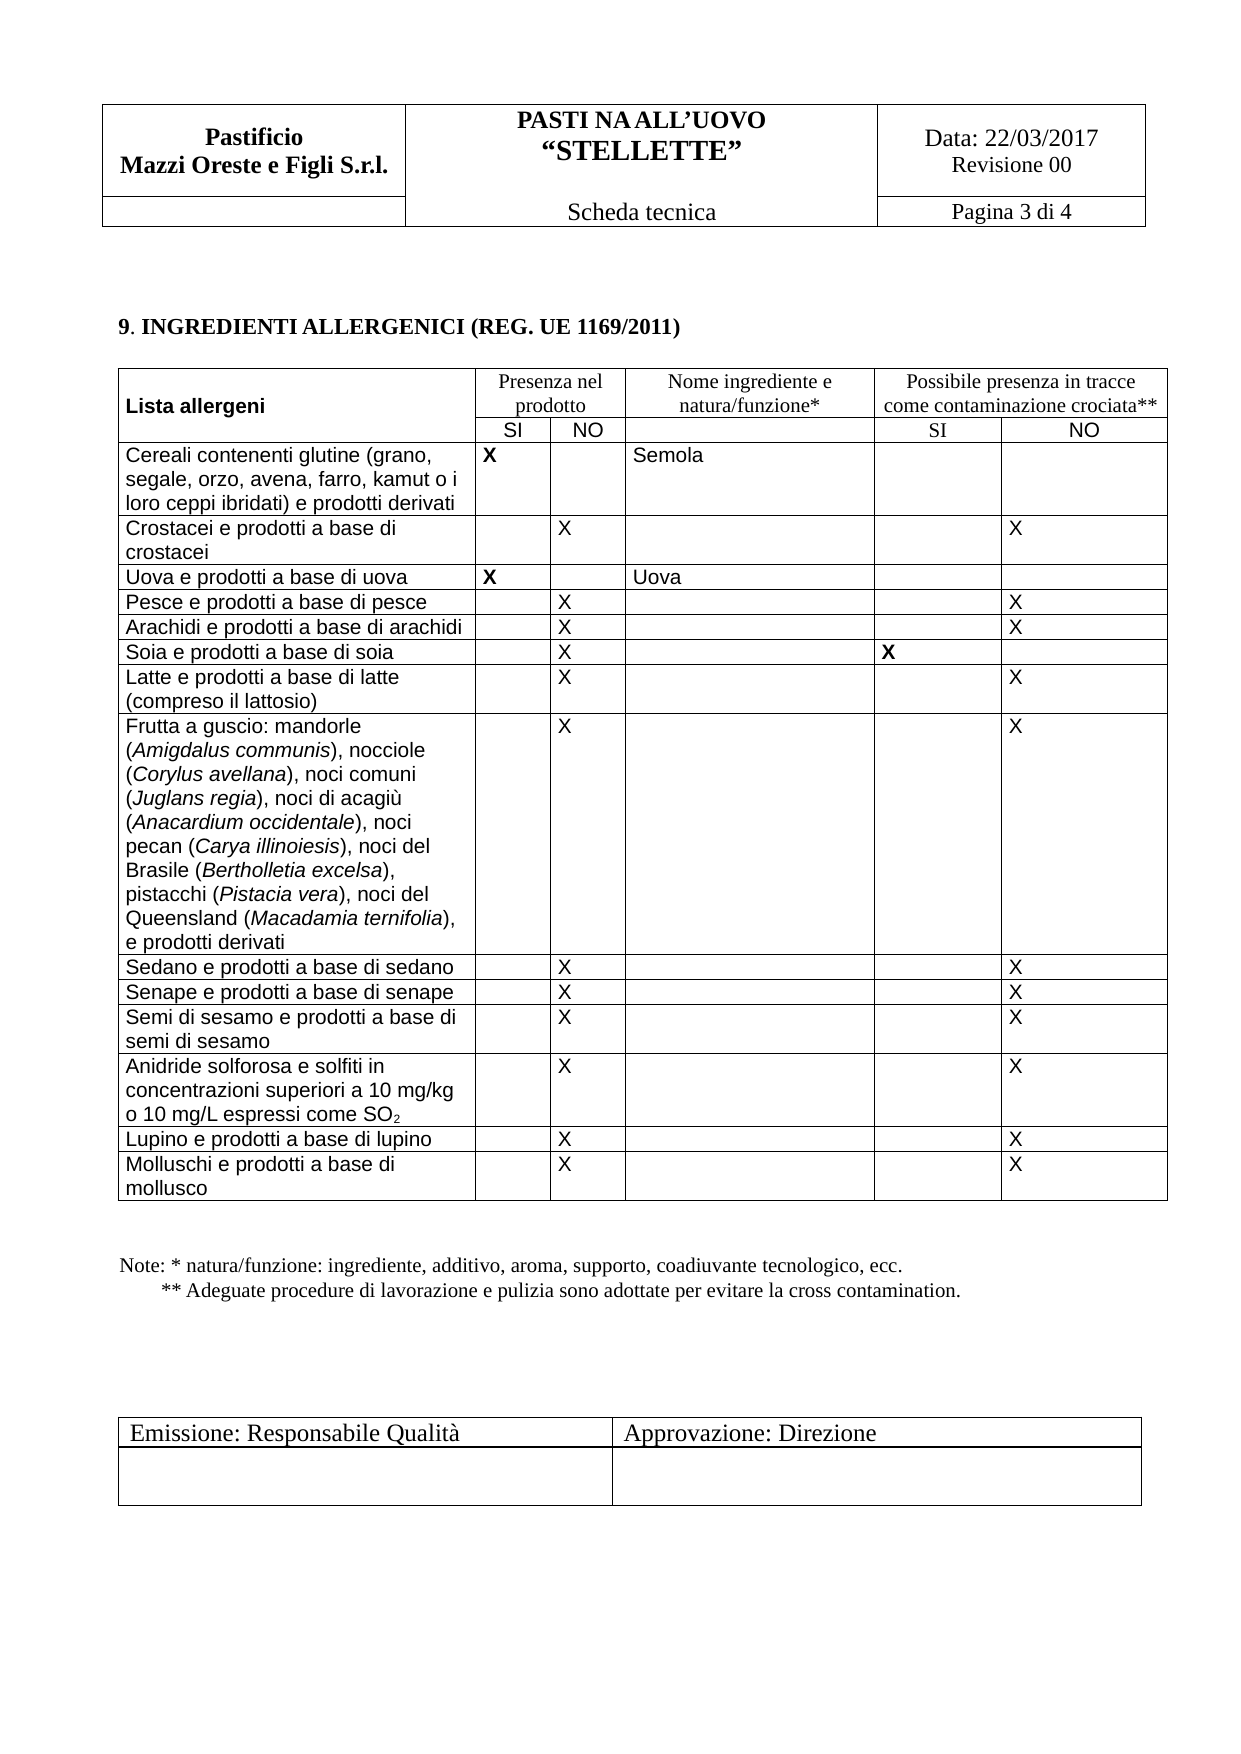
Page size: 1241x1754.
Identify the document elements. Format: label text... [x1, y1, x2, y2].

table_cell [875, 1005, 1001, 1053]
table_cell X [875, 640, 1001, 664]
table_cell [476, 1005, 550, 1053]
table_cell [875, 665, 1001, 713]
table_cell [476, 1127, 550, 1151]
table_cell [626, 665, 874, 713]
table_cell Uova e prodotti a base di uova [119, 565, 475, 589]
table_cell [626, 590, 874, 614]
table_cell Senape e prodotti a base di senape [119, 980, 475, 1004]
table_cell X [1002, 516, 1167, 564]
table_cell Cereali contenenti glutine (grano, segale, orzo, avena, farro, kamut o i loro ceppi ibridati) e prodotti derivati [119, 443, 475, 515]
table_cell NO [1002, 418, 1167, 442]
table_cell X [551, 615, 625, 639]
table_cell [626, 615, 874, 639]
table_cell [1002, 640, 1167, 664]
table_cell Latte e prodotti a base di latte (compreso il lattosio) [119, 665, 475, 713]
table_cell Molluschi e prodotti a base di mollusco [119, 1152, 475, 1199]
table_cell [875, 565, 1001, 589]
table_cell X [551, 640, 625, 664]
table_cell Crostacei e prodotti a base di crostacei [119, 516, 475, 564]
table_cell Uova [626, 565, 874, 589]
table_cell Semi di sesamo e prodotti a base di semi di sesamo [119, 1005, 475, 1053]
table_cell [476, 590, 550, 614]
table_cell [875, 443, 1001, 515]
table_header Nome ingrediente e natura/funzione* [626, 369, 874, 417]
table_cell X [551, 1054, 625, 1126]
table_cell Arachidi e prodotti a base di arachidi [119, 615, 475, 639]
table_cell Pesce e prodotti a base di pesce [119, 590, 475, 614]
table_cell [875, 714, 1001, 954]
table_cell [476, 615, 550, 639]
table_cell X [1002, 615, 1167, 639]
table_cell [476, 516, 550, 564]
table_cell [626, 1127, 874, 1151]
table_cell X [1002, 714, 1167, 954]
table_cell [626, 1054, 874, 1126]
table_cell [476, 980, 550, 1004]
table_cell X [1002, 955, 1167, 979]
text 9. ingredienti allergenici (Reg. ue 1169/2011) [118, 313, 1122, 339]
table_cell [626, 955, 874, 979]
table_header Emissione: Responsabile Qualità [119, 1418, 612, 1446]
table_cell [476, 955, 550, 979]
table_cell Frutta a guscio: mandorle (Amigdalus communis), nocciole (Corylus avellana), noci comuni (Juglans regia), noci di acagiù (Anacardium occidentale), noci pecan (Carya illinoiesis), noci del Brasile (Bertholletia excelsa), pistacchi (Pistacia vera), noci del Queensland (Macadamia ternifolia), e prodotti derivati [119, 714, 475, 954]
table_cell SI [875, 418, 1001, 442]
table_header Approvazione: Direzione [613, 1418, 1141, 1446]
table_header Possibile presenza in tracce come contaminazione crociata** [875, 369, 1167, 417]
table_cell [476, 1054, 550, 1126]
table_cell [476, 714, 550, 954]
table_cell X [1002, 665, 1167, 713]
table_cell [476, 640, 550, 664]
table_cell [476, 1152, 550, 1199]
table_cell X [551, 714, 625, 954]
table_cell [626, 418, 874, 442]
table_cell [875, 980, 1001, 1004]
table_cell [626, 980, 874, 1004]
table_cell Lupino e prodotti a base di lupino [119, 1127, 475, 1151]
table_cell X [1002, 1005, 1167, 1053]
table_cell X [551, 1127, 625, 1151]
table_cell Semola [626, 443, 874, 515]
table_cell X [1002, 980, 1167, 1004]
table_cell [626, 516, 874, 564]
table_cell [875, 955, 1001, 979]
table_cell X [551, 1005, 625, 1053]
table_cell [551, 565, 625, 589]
text Note: * natura/funzione: ingrediente, additivo, aroma, supporto, coadiuvante tecnologico, ecc. [62, 1253, 1122, 1277]
table_cell [1002, 443, 1167, 515]
table_cell NO [551, 418, 625, 442]
table_cell [875, 1054, 1001, 1126]
table_cell [626, 1005, 874, 1053]
table_cell [875, 1127, 1001, 1151]
table_cell [875, 1152, 1001, 1199]
table_cell [875, 590, 1001, 614]
table_cell X [551, 955, 625, 979]
table_cell X [551, 516, 625, 564]
table_cell [626, 714, 874, 954]
table_cell X [476, 443, 550, 515]
table_header Presenza nel prodotto [476, 369, 625, 417]
table_cell X [551, 980, 625, 1004]
table_cell [1002, 565, 1167, 589]
table_cell Sedano e prodotti a base di sedano [119, 955, 475, 979]
table_cell Anidride solforosa e solfiti in concentrazioni superiori a 10 mg/kg o 10 mg/L espressi come SO2 [119, 1054, 475, 1126]
table_cell [626, 640, 874, 664]
table_cell X [1002, 1127, 1167, 1151]
table_cell X [551, 1152, 625, 1199]
table_cell X [476, 565, 550, 589]
text ** Adeguate procedure di lavorazione e pulizia sono adottate per evitare la cross contamination. [62, 1277, 1122, 1302]
table_cell SI [476, 418, 550, 442]
table_cell X [1002, 1152, 1167, 1199]
table_cell X [1002, 590, 1167, 614]
table_cell [613, 1448, 1141, 1505]
table_cell [551, 443, 625, 515]
table_cell [875, 516, 1001, 564]
table_cell X [551, 665, 625, 713]
table_cell [119, 1448, 612, 1505]
table_cell [626, 1152, 874, 1199]
table_cell [476, 665, 550, 713]
table_cell X [551, 590, 625, 614]
table_cell X [1002, 1054, 1167, 1126]
table_cell Soia e prodotti a base di soia [119, 640, 475, 664]
table_cell [875, 615, 1001, 639]
table_header Lista allergeni [119, 369, 475, 442]
